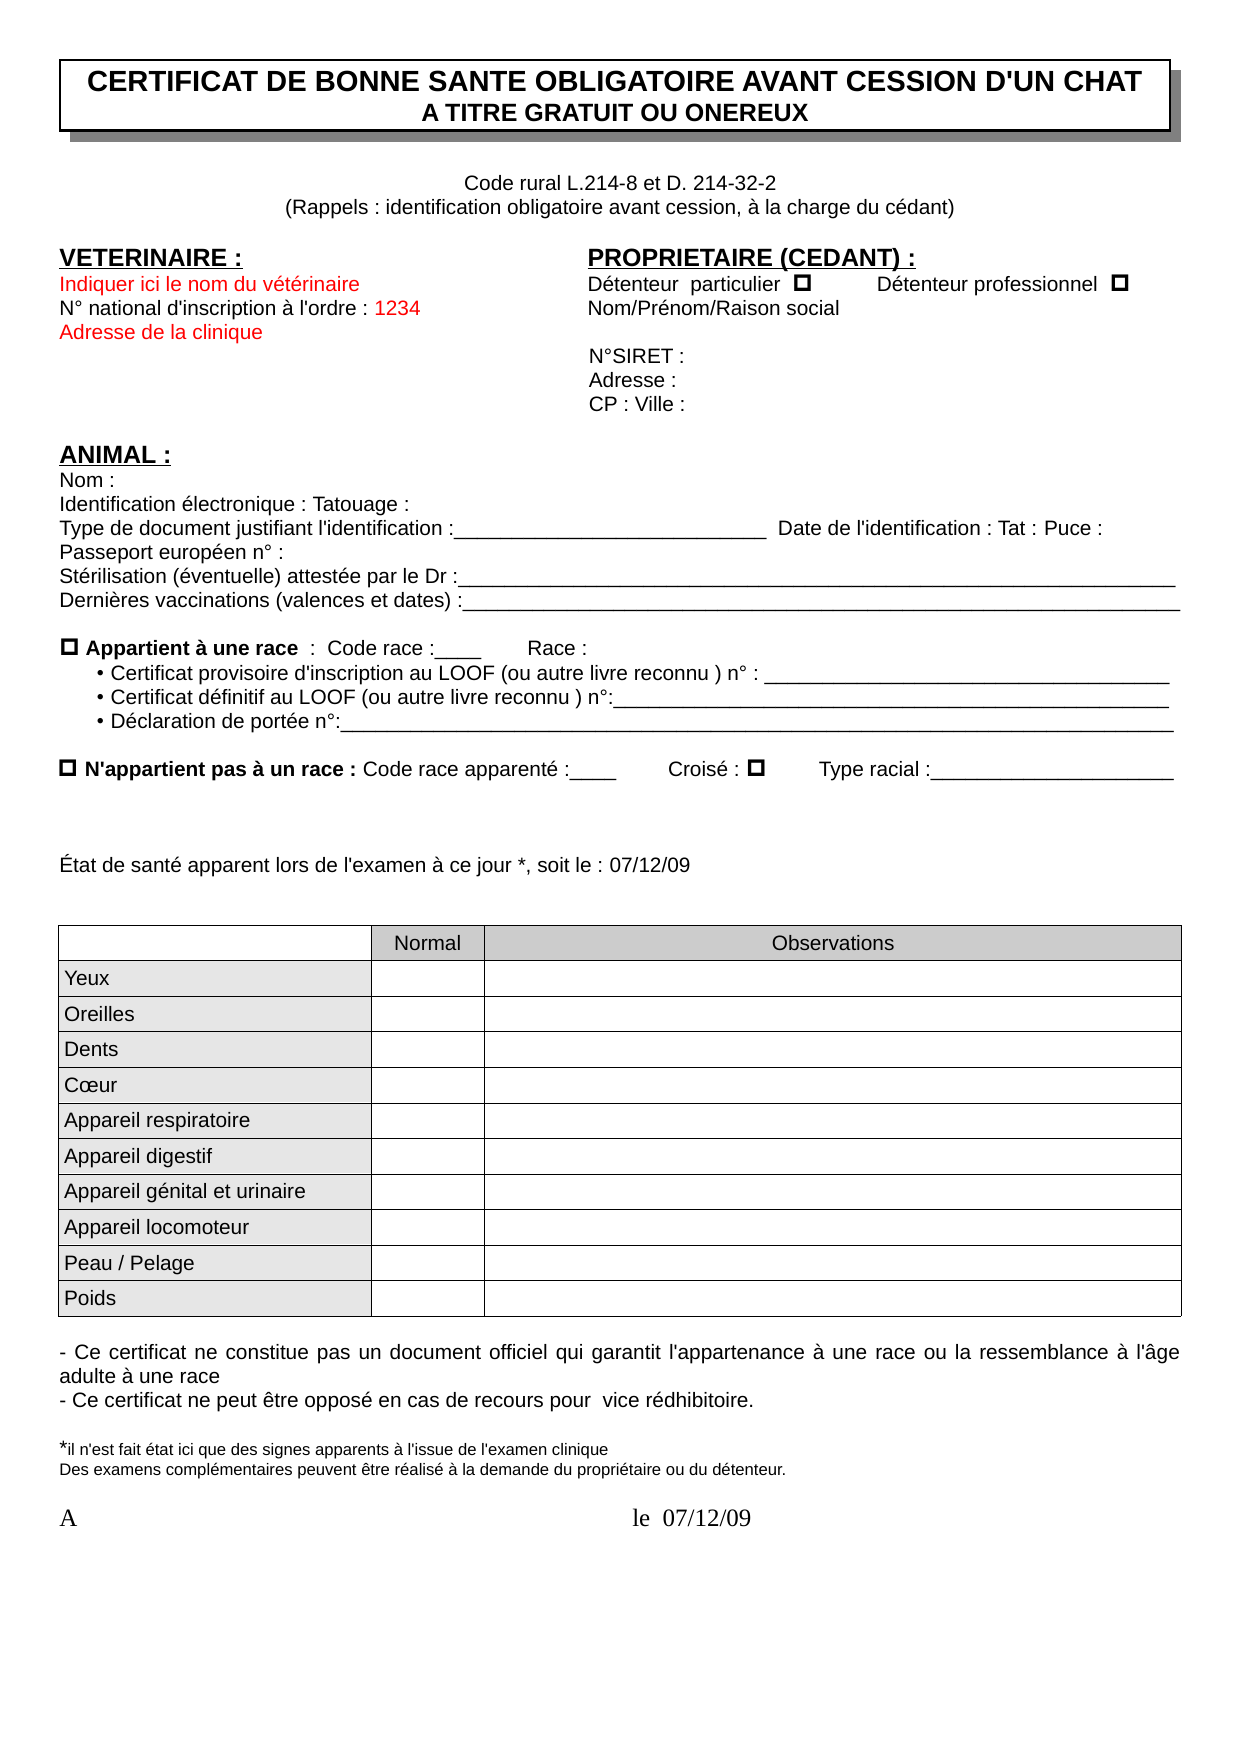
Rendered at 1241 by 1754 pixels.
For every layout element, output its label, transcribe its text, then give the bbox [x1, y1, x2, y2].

text N° national d'inscription à l'ordre : 1234 Nom/Prénom/Raison social [59, 296, 1181, 320]
table_cell [485, 1281, 1181, 1316]
table_cell [485, 1210, 1181, 1244]
table_header Observations [485, 926, 1181, 960]
table_cell Appareil respiratoire [59, 1104, 371, 1138]
text Nom : [59, 468, 1181, 492]
table_cell [485, 997, 1181, 1031]
table_cell Dents [59, 1032, 371, 1067]
table_cell Oreilles [59, 997, 371, 1031]
text Type de document justifiant l'identification :___________________________ Date de l'identification : Tat : Puce : [59, 516, 1181, 540]
list Certificat provisoire d'inscription au LOOF (ou autre livre reconnu ) n° : ___________________________________ [97, 661, 1181, 684]
text p N'appartient pas à un race : Code race apparenté :____ Croisé : p Type racial :_____________________ [57, 757, 1181, 781]
table_cell Appareil génital et urinaire [59, 1175, 371, 1209]
table_cell [485, 961, 1181, 996]
text Des examens complémentaires peuvent être réalisé à la demande du propriétaire ou du détenteur. [59, 1459, 1181, 1479]
text p Appartient à une race : Code race :____ Race : [59, 636, 1181, 661]
table_cell Poids [59, 1281, 371, 1316]
table_cell [485, 1175, 1181, 1209]
table_cell [372, 1281, 484, 1316]
list Déclaration de portée n°:________________________________________________________________________ [97, 709, 1181, 733]
table_cell [372, 1032, 484, 1067]
table_cell [372, 961, 484, 996]
text Dernières vaccinations (valences et dates) :______________________________________________________________ [59, 588, 1181, 612]
table_cell [372, 997, 484, 1031]
text - Ce certificat ne constitue pas un document officiel qui garantit l'appartenance à une race ou la ressemblance à l'âge adulte à une race [59, 1340, 1181, 1388]
table_cell Cœur [59, 1068, 371, 1102]
text État de santé apparent lors de l'examen à ce jour *, soit le : 07/12/09 [59, 853, 1181, 877]
text Indiquer ici le nom du vétérinaire Détenteur particulier p Détenteur professionnel p [59, 271, 1181, 296]
table_cell Yeux [59, 961, 371, 996]
table_cell [485, 1104, 1181, 1138]
table_cell Appareil digestif [59, 1139, 371, 1173]
text (Rappels : identification obligatoire avant cession, à la charge du cédant) [59, 195, 1181, 219]
text - Ce certificat ne peut être opposé en cas de recours pour vice rédhibitoire. [59, 1388, 1181, 1412]
text VETERINAIRE : PROPRIETAIRE (CEDANT) : [59, 243, 1181, 271]
text Identification électronique : Tatouage : [59, 492, 1181, 516]
table_cell [485, 1068, 1181, 1102]
text N°SIRET : [59, 344, 1181, 368]
text A le 07/12/09 [59, 1503, 1181, 1531]
text ANIMAL : [59, 439, 1181, 468]
table_cell Peau / Pelage [59, 1246, 371, 1280]
table_cell [372, 1104, 484, 1138]
table_header Normal [372, 926, 484, 960]
table_cell [485, 1139, 1181, 1173]
list Certificat définitif au LOOF (ou autre livre reconnu ) n°:________________________________________________ [97, 684, 1181, 709]
table_cell [485, 1246, 1181, 1280]
table_cell [372, 1139, 484, 1173]
text *il n'est fait état ici que des signes apparents à l'issue de l'examen clinique [59, 1436, 1181, 1459]
text Adresse : [59, 368, 1181, 392]
text Code rural L.214-8 et D. 214-32-2 [59, 171, 1181, 195]
table_cell Appareil locomoteur [59, 1210, 371, 1244]
text Adresse de la clinique [59, 320, 1181, 344]
table_cell [372, 1175, 484, 1209]
text Passeport européen n° : [59, 540, 1181, 564]
table_header [59, 926, 371, 960]
text Stérilisation (éventuelle) attestée par le Dr :______________________________________________________________ [59, 564, 1181, 588]
table_cell [372, 1246, 484, 1280]
table_cell [485, 1032, 1181, 1067]
table_cell [372, 1068, 484, 1102]
text CP : Ville : [59, 392, 1181, 416]
text CERTIFICAT DE BONNE SANTE OBLIGATOIRE AVANT CESSION D'UN CHAT [61, 61, 1169, 93]
text A TITRE GRATUIT OU ONEREUX [61, 93, 1169, 129]
table_cell [372, 1210, 484, 1244]
